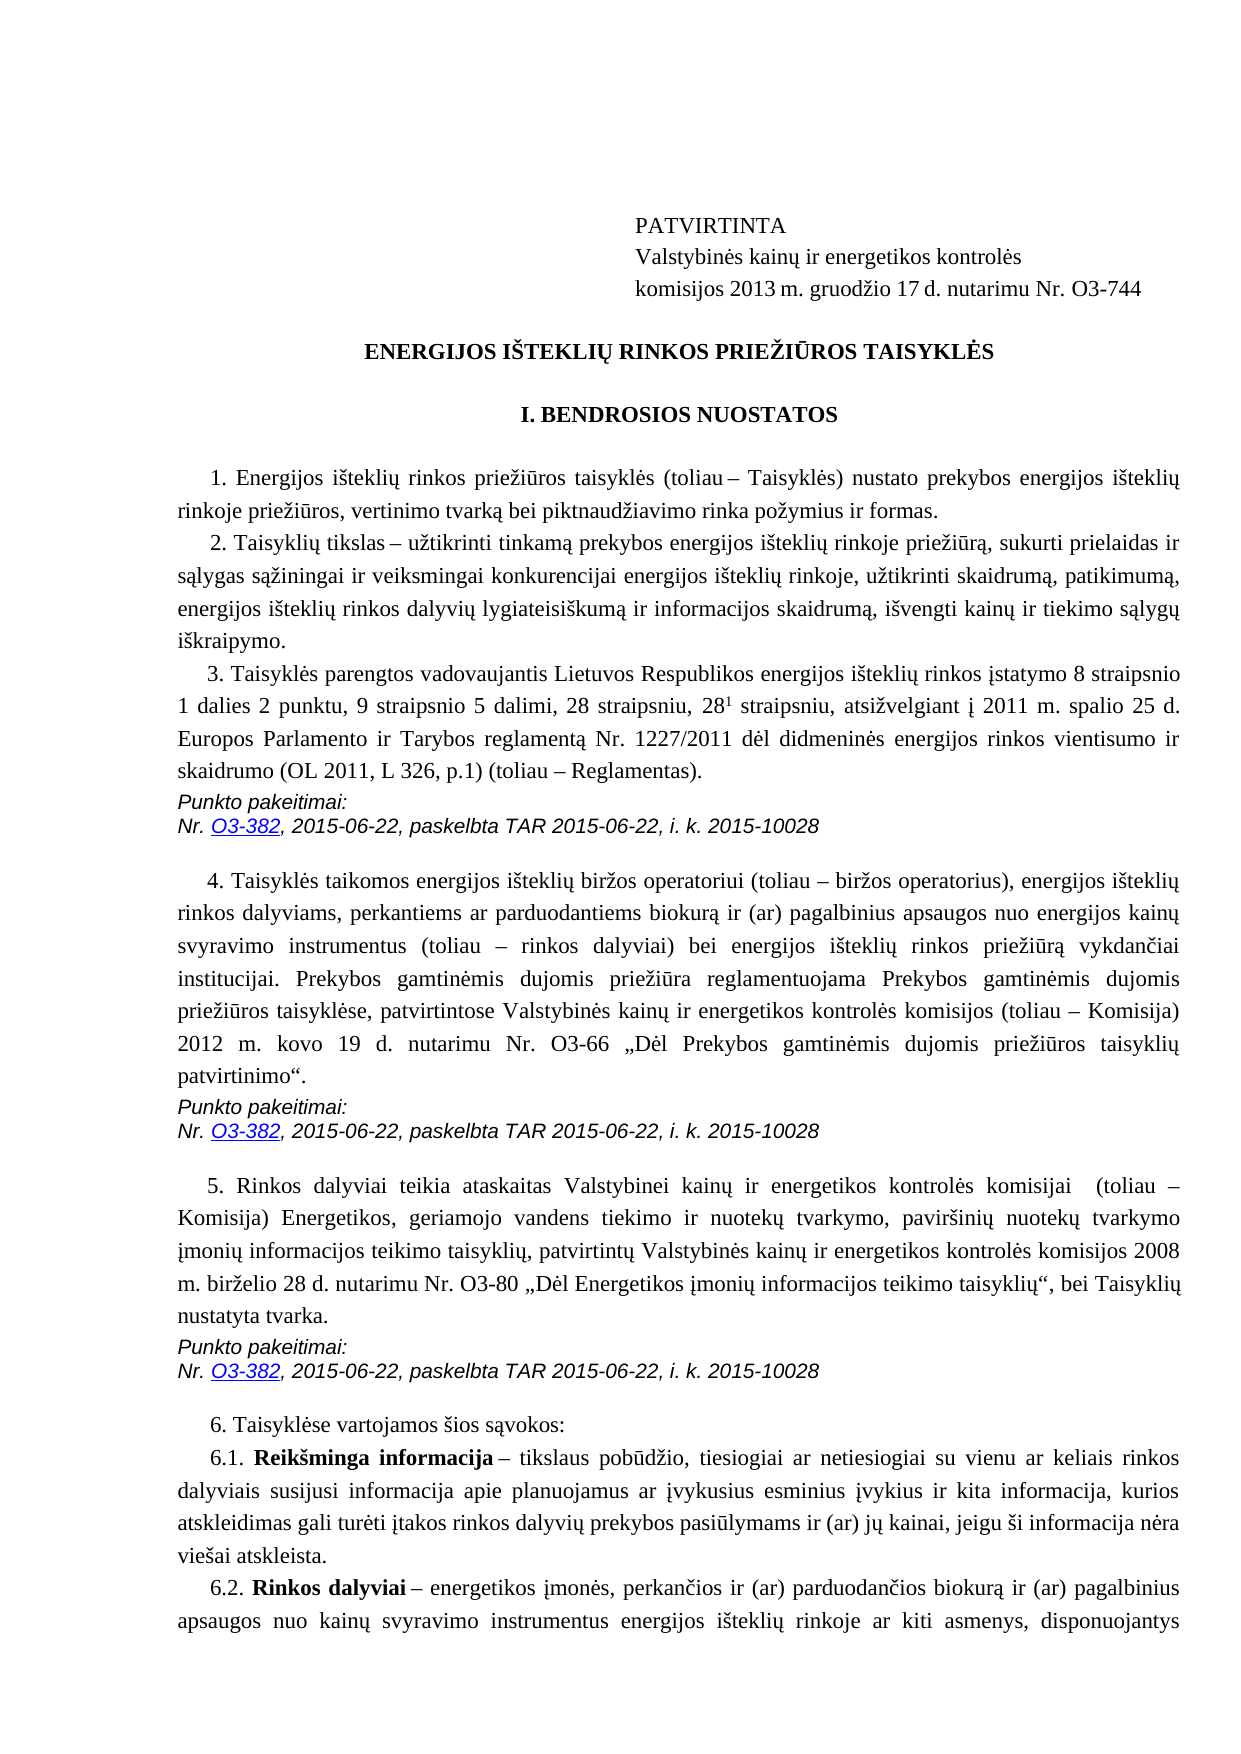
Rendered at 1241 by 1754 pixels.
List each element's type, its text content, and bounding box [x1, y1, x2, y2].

text Nr. O3-382, 2015-06-22, paskelbta TAR 2015-06-22, i. k. 2015-10028 [177, 1119, 1181, 1143]
text Nr. O3-382, 2015-06-22, paskelbta TAR 2015-06-22, i. k. 2015-10028 [177, 814, 1181, 838]
text ENERGIJOS IŠTEKLIŲ RINKOS priežiūros taisyklės [177, 338, 1181, 364]
text 6.1. Reikšminga informacija – tikslaus pobūdžio, tiesiogiai ar netiesiogiai su vienu ar keliais rinkos dalyviais susijusi informacija apie planuojamus ar įvykusius esminius įvykius ir kita informacija, kurios atskleidimas gali turėti įtakos rinkos dalyvių prekybos pasiūlymams ir (ar) jų kainai, jeigu ši informacija nėra viešai atskleista. [177, 1444, 1181, 1568]
text I. BENDROSIOS NUOSTATOS [177, 401, 1181, 427]
text Punkto pakeitimai: [177, 1335, 1181, 1359]
text 1. Energijos išteklių rinkos priežiūros taisyklės (toliau – Taisyklės) nustato prekybos energijos išteklių rinkoje priežiūros, vertinimo tvarką bei piktnaudžiavimo rinka požymius ir formas. [177, 464, 1181, 523]
text 4. Taisyklės taikomos energijos išteklių biržos operatoriui (toliau – biržos operatorius), energijos išteklių rinkos dalyviams, perkantiems ar parduodantiems biokurą ir (ar) pagalbinius apsaugos nuo energijos kainų svyravimo instrumentus (toliau – rinkos dalyviai) bei energijos išteklių rinkos priežiūrą vykdančiai institucijai. Prekybos gamtinėmis dujomis priežiūra reglamentuojama Prekybos gamtinėmis dujomis priežiūros taisyklėse, patvirtintose Valstybinės kainų ir energetikos kontrolės komisijos (toliau – Komisija) 2012 m. kovo 19 d. nutarimu Nr. O3-66 „Dėl Prekybos gamtinėmis dujomis priežiūros taisyklių patvirtinimo“. [177, 867, 1181, 1089]
text Punkto pakeitimai: [177, 790, 1181, 814]
text Nr. O3-382, 2015-06-22, paskelbta TAR 2015-06-22, i. k. 2015-10028 [177, 1359, 1181, 1383]
text 5. Rinkos dalyviai teikia ataskaitas Valstybinei kainų ir energetikos kontrolės komisijai (toliau – Komisija) Energetikos, geriamojo vandens tiekimo ir nuotekų tvarkymo, paviršinių nuotekų tvarkymo įmonių informacijos teikimo taisyklių, patvirtintų Valstybinės kainų ir energetikos kontrolės komisijos 2008 m. birželio 28 d. nutarimu Nr. O3-80 „Dėl Energetikos įmonių informacijos teikimo taisyklių“, bei Taisyklių nustatyta tvarka. [177, 1172, 1181, 1328]
text Punkto pakeitimai: [177, 1095, 1181, 1119]
text komisijos 2013 m. gruodžio 17 d. nutarimu Nr. O3-744 [635, 275, 1181, 301]
text 3. Taisyklės parengtos vadovaujantis Lietuvos Respublikos energijos išteklių rinkos įstatymo 8 straipsnio 1 dalies 2 punktu, 9 straipsnio 5 dalimi, 28 straipsniu, 281 straipsniu, atsižvelgiant į 2011 m. spalio 25 d. Europos Parlamento ir Tarybos reglamentą Nr. 1227/2011 dėl didmeninės energijos rinkos vientisumo ir skaidrumo (OL 2011, L 326, p.1) (toliau – Reglamentas). [177, 660, 1181, 784]
text 6.2. Rinkos dalyviai – energetikos įmonės, perkančios ir (ar) parduodančios biokurą ir (ar) pagalbinius apsaugos nuo kainų svyravimo instrumentus energijos išteklių rinkoje ar kiti asmenys, disponuojantys [177, 1574, 1181, 1633]
text Valstybinės kainų ir energetikos kontrolės [635, 243, 1181, 269]
text 6. Taisyklėse vartojamos šios sąvokos: [177, 1411, 1181, 1438]
text PATVIRTINTA [635, 212, 1181, 238]
text 2. Taisyklių tikslas – užtikrinti tinkamą prekybos energijos išteklių rinkoje priežiūrą, sukurti prielaidas ir sąlygas sąžiningai ir veiksmingai konkurencijai energijos išteklių rinkoje, užtikrinti skaidrumą, patikimumą, energijos išteklių rinkos dalyvių lygiateisiškumą ir informacijos skaidrumą, išvengti kainų ir tiekimo sąlygų iškraipymo. [177, 529, 1181, 653]
